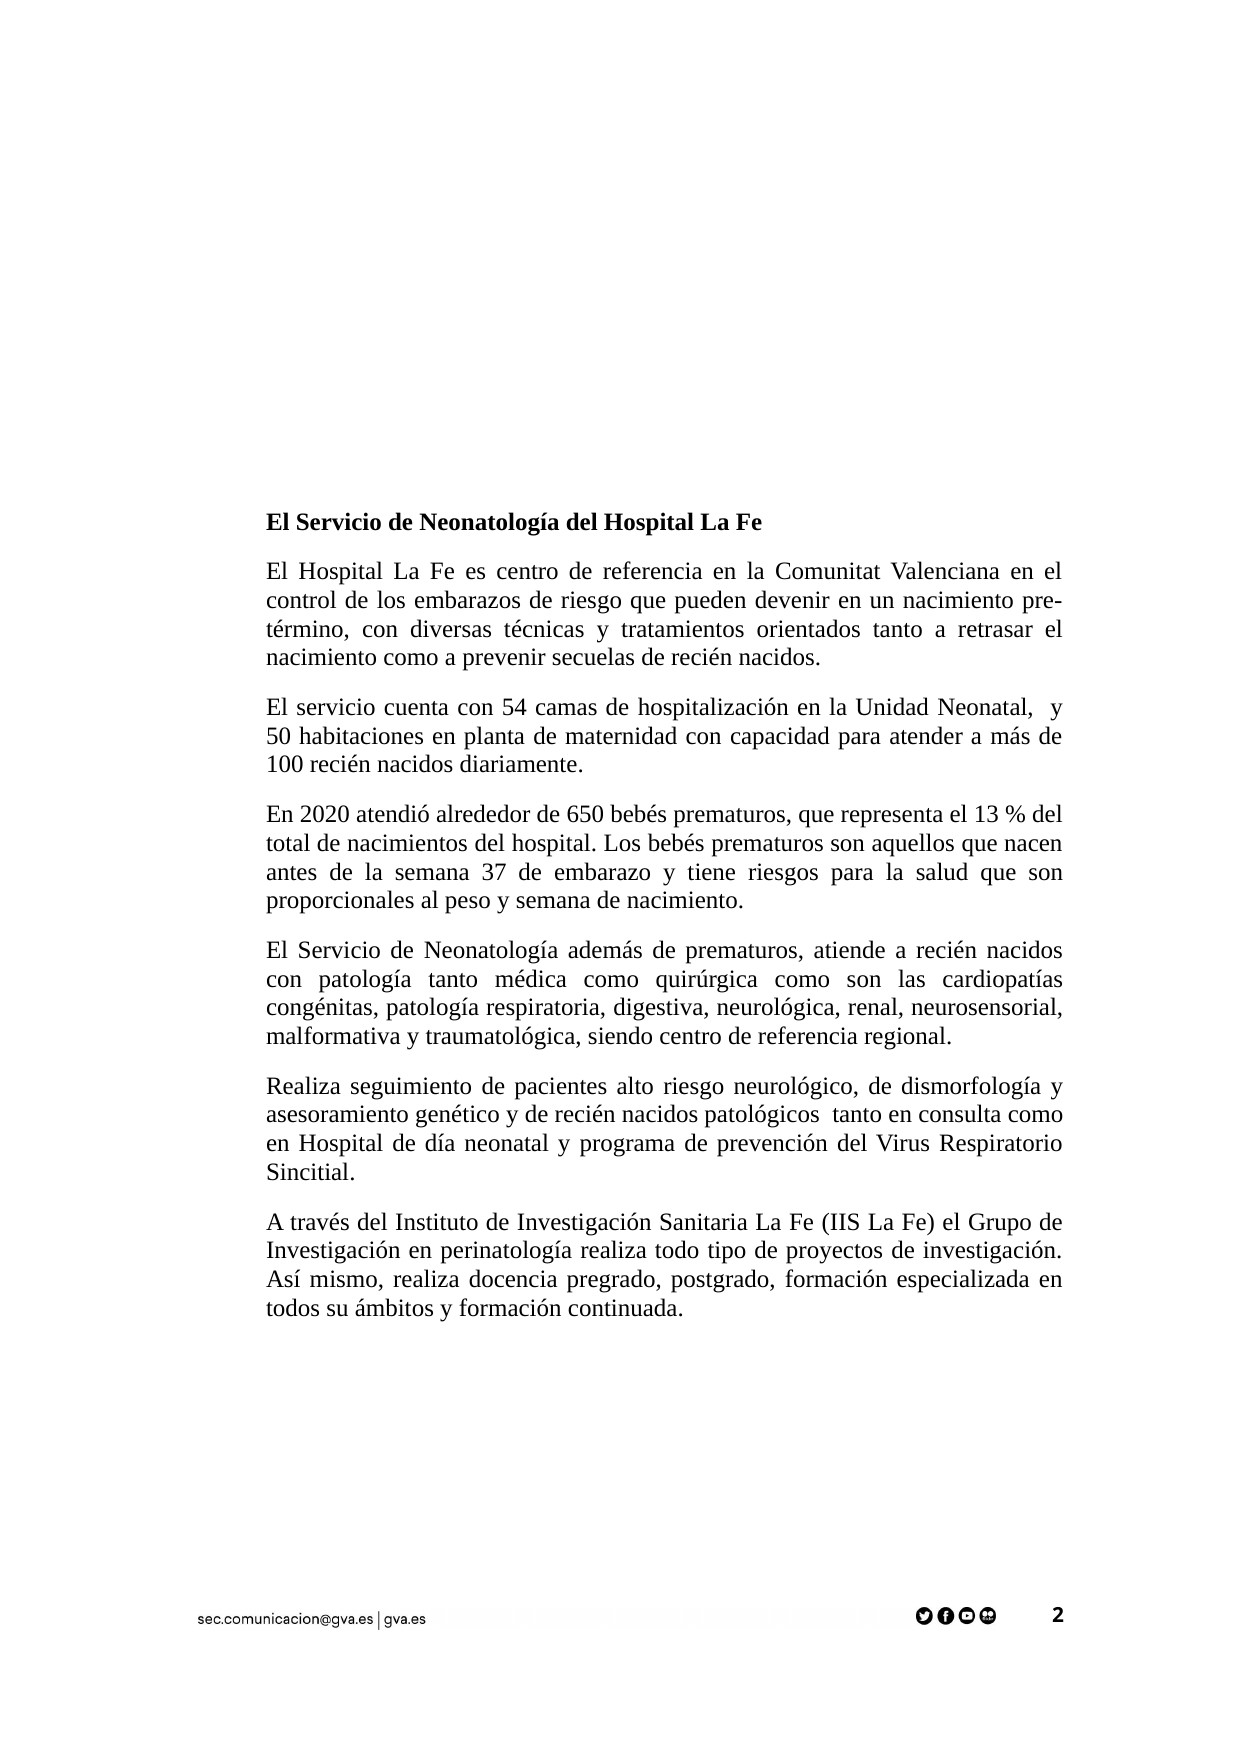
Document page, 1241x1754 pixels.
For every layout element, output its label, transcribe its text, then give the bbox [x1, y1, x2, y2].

text El Hospital La Fe es centro de referencia en la Comunitat Valenciana en el control de los embarazos de riesgo que pueden devenir en un nacimiento pre-término, con diversas técnicas y tratamientos orientados tanto a retrasar el nacimiento como a prevenir secuelas de recién nacidos. [266, 556, 1064, 671]
text En 2020 atendió alrededor de 650 bebés prematuros, que representa el 13 % del total de nacimientos del hospital. Los bebés prematuros son aquellos que nacen antes de la semana 37 de embarazo y tiene riesgos para la salud que son proporcionales al peso y semana de nacimiento. [266, 799, 1064, 914]
text El Servicio de Neonatología del Hospital La Fe [266, 507, 1064, 535]
text El servicio cuenta con 54 camas de hospitalización en la Unidad Neonatal, y 50 habitaciones en planta de maternidad con capacidad para atender a más de 100 recién nacidos diariamente. [266, 692, 1064, 778]
picture [198, 1607, 996, 1630]
text Realiza seguimiento de pacientes alto riesgo neurológico, de dismorfología y asesoramiento genético y de recién nacidos patológicos tanto en consulta como en Hospital de día neonatal y programa de prevención del Virus Respiratorio Sincitial. [266, 1071, 1064, 1186]
text A través del Instituto de Investigación Sanitaria La Fe (IIS La Fe) el Grupo de Investigación en perinatología realiza todo tipo de proyectos de investigación. Así mismo, realiza docencia pregrado, postgrado, formación especializada en todos su ámbitos y formación continuada. [266, 1207, 1064, 1322]
text El Servicio de Neonatología además de prematuros, atiende a recién nacidos con patología tanto médica como quirúrgica como son las cardiopatías congénitas, patología respiratoria, digestiva, neurológica, renal, neurosensorial, malformativa y traumatológica, siendo centro de referencia regional. [266, 935, 1064, 1050]
